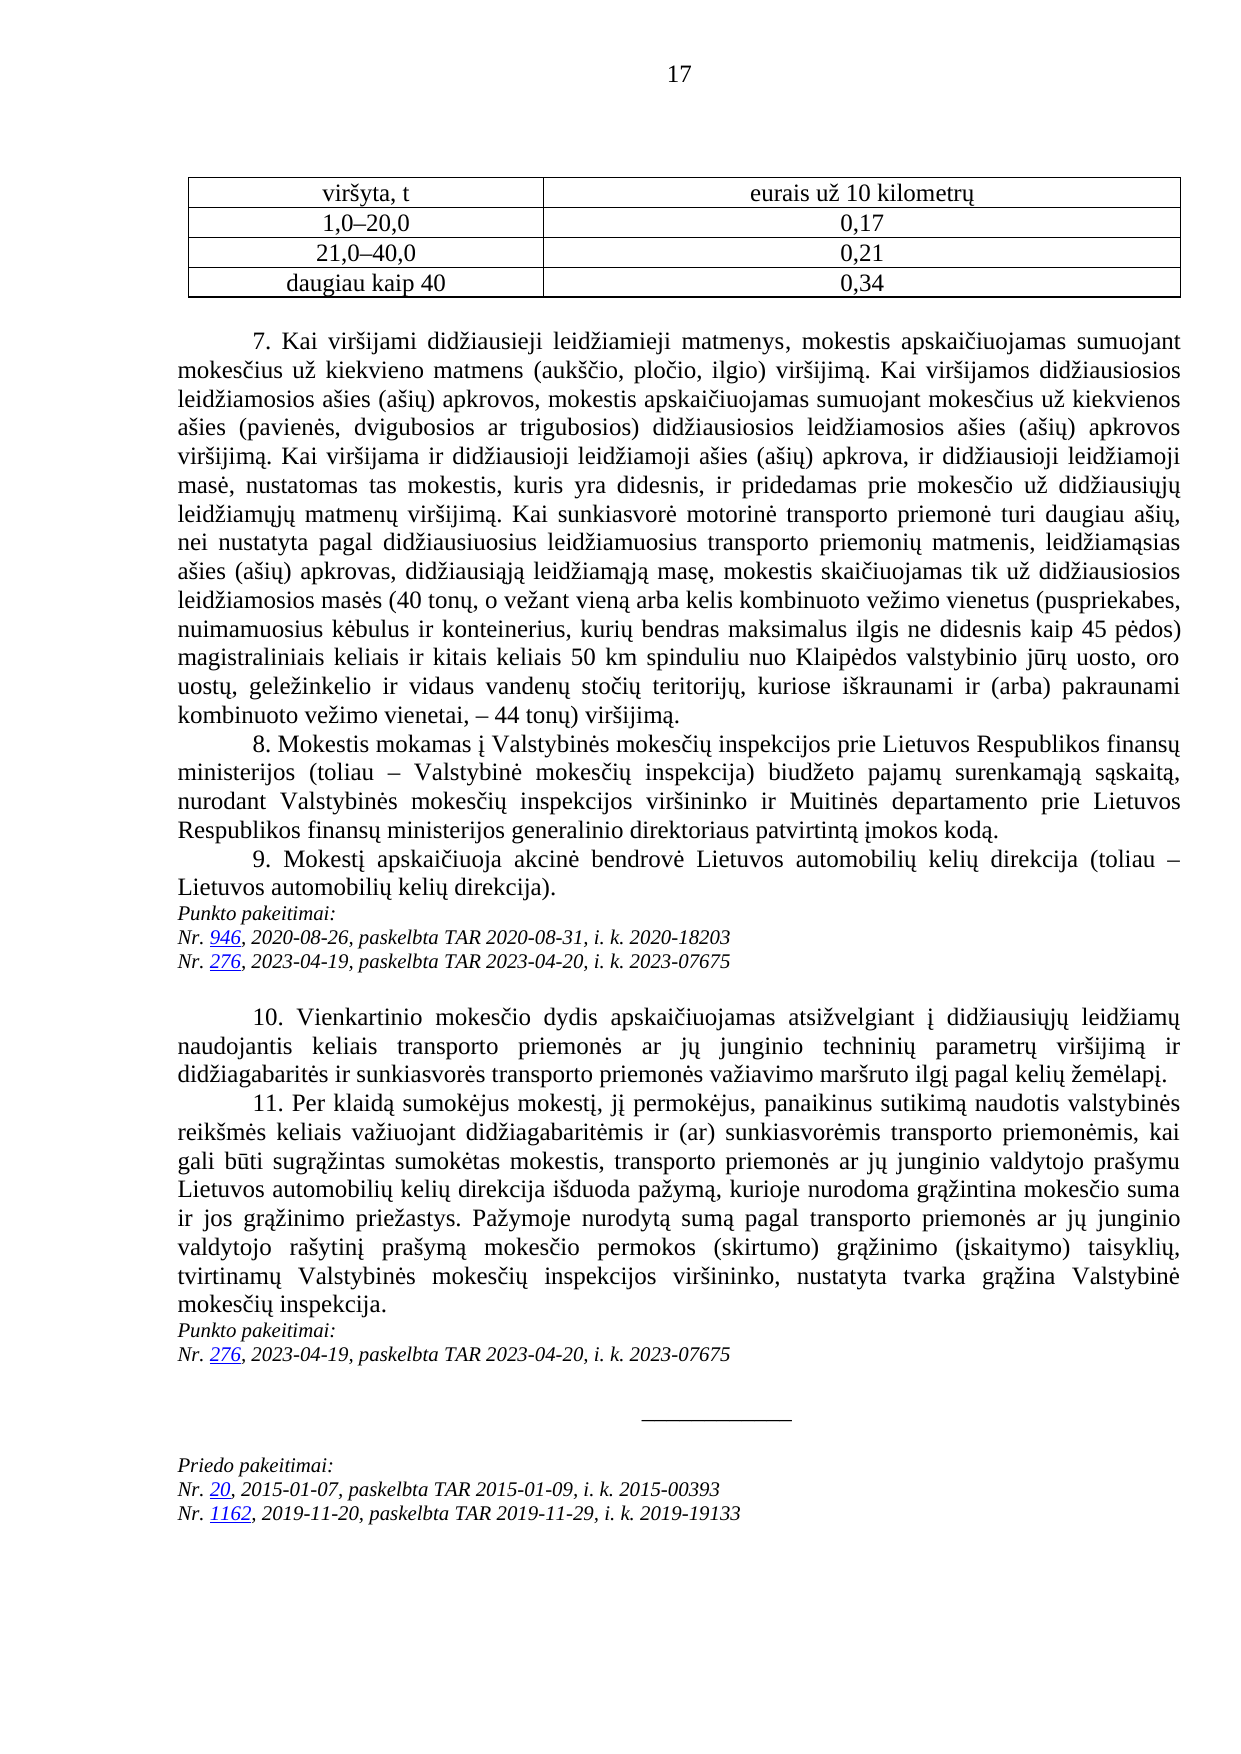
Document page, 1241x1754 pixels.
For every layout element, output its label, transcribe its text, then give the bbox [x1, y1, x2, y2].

text Nr. 1162, 2019-11-20, paskelbta TAR 2019-11-29, i. k. 2019-19133 [177, 1501, 1181, 1525]
table_header eurais už 10 kilometrų [544, 178, 1180, 207]
text 8. Mokestis mokamas į Valstybinės mokesčių inspekcijos prie Lietuvos Respublikos finansų ministerijos (toliau – Valstybinė mokesčių inspekcija) biudžeto pajamų surenkamąją sąskaitą, nurodant Valstybinės mokesčių inspekcijos viršininko ir Muitinės departamento prie Lietuvos Respublikos finansų ministerijos generalinio direktoriaus patvirtintą įmokos kodą. [177, 729, 1181, 844]
table_cell 0,21 [544, 238, 1180, 267]
text Nr. 946, 2020-08-26, paskelbta TAR 2020-08-31, i. k. 2020-18203 [177, 925, 1181, 949]
table_cell daugiau kaip 40 [189, 268, 543, 296]
table_header viršyta, t [189, 178, 543, 207]
table_cell 21,0–40,0 [189, 238, 543, 267]
text Nr. 276, 2023-04-19, paskelbta TAR 2023-04-20, i. k. 2023-07675 [177, 949, 1181, 973]
text 10. Vienkartinio mokesčio dydis apskaičiuojamas atsižvelgiant į didžiausiųjų leidžiamų naudojantis keliais transporto priemonės ar jų junginio techninių parametrų viršijimą ir didžiagabaritės ir sunkiasvorės transporto priemonės važiavimo maršruto ilgį pagal kelių žemėlapį. [177, 1002, 1181, 1088]
text 9. Mokestį apskaičiuoja akcinė bendrovė Lietuvos automobilių kelių direkcija (toliau – Lietuvos automobilių kelių direkcija). [177, 844, 1181, 901]
text Priedo pakeitimai: [177, 1453, 1181, 1477]
text Nr. 20, 2015-01-07, paskelbta TAR 2015-01-09, i. k. 2015-00393 [177, 1477, 1181, 1501]
text 7. Kai viršijami didžiausieji leidžiamieji matmenys, mokestis apskaičiuojamas sumuojant mokesčius už kiekvieno matmens (aukščio, pločio, ilgio) viršijimą. Kai viršijamos didžiausiosios leidžiamosios ašies (ašių) apkrovos, mokestis apskaičiuojamas sumuojant mokesčius už kiekvienos ašies (pavienės, dvigubosios ar trigubosios) didžiausiosios leidžiamosios ašies (ašių) apkrovos viršijimą. Kai viršijama ir didžiausioji leidžiamoji ašies (ašių) apkrova, ir didžiausioji leidžiamoji masė, nustatomas tas mokestis, kuris yra didesnis, ir pridedamas prie mokesčio už didžiausiųjų leidžiamųjų matmenų viršijimą. Kai sunkiasvorė motorinė transporto priemonė turi daugiau ašių, nei nustatyta pagal didžiausiuosius leidžiamuosius transporto priemonių matmenis, leidžiamąsias ašies (ašių) apkrovas, didžiausiąją leidžiamąją masę, mokestis skaičiuojamas tik už didžiausiosios leidžiamosios masės (40 tonų, o vežant vieną arba kelis kombinuoto vežimo vienetus (puspriekabes, nuimamuosius kėbulus ir konteinerius, kurių bendras maksimalus ilgis ne didesnis kaip 45 pėdos) magistraliniais keliais ir kitais keliais 50 km spinduliu nuo Klaipėdos valstybinio jūrų uosto, oro uostų, geležinkelio ir vidaus vandenų stočių teritorijų, kuriose iškraunami ir (arba) pakraunami kombinuoto vežimo vienetai, – 44 tonų) viršijimą. [177, 326, 1181, 729]
table_cell 0,34 [544, 268, 1180, 296]
text Punkto pakeitimai: [177, 901, 1181, 925]
text 11. Per klaidą sumokėjus mokestį, jį permokėjus, panaikinus sutikimą naudotis valstybinės reikšmės keliais važiuojant didžiagabaritėmis ir (ar) sunkiasvorėmis transporto priemonėmis, kai gali būti sugrąžintas sumokėtas mokestis, transporto priemonės ar jų junginio valdytojo prašymu Lietuvos automobilių kelių direkcija išduoda pažymą, kurioje nurodoma grąžintina mokesčio suma ir jos grąžinimo priežastys. Pažymoje nurodytą sumą pagal transporto priemonės ar jų junginio valdytojo rašytinį prašymą mokesčio permokos (skirtumo) grąžinimo (įskaitymo) taisyklių, tvirtinamų Valstybinės mokesčių inspekcijos viršininko, nustatyta tvarka grąžina Valstybinė mokesčių inspekcija. [177, 1088, 1181, 1318]
table_cell 1,0–20,0 [189, 208, 543, 237]
table_cell 0,17 [544, 208, 1180, 237]
text ____________ [177, 1395, 1181, 1424]
text Punkto pakeitimai: [177, 1318, 1181, 1342]
text Nr. 276, 2023-04-19, paskelbta TAR 2023-04-20, i. k. 2023-07675 [177, 1342, 1181, 1366]
